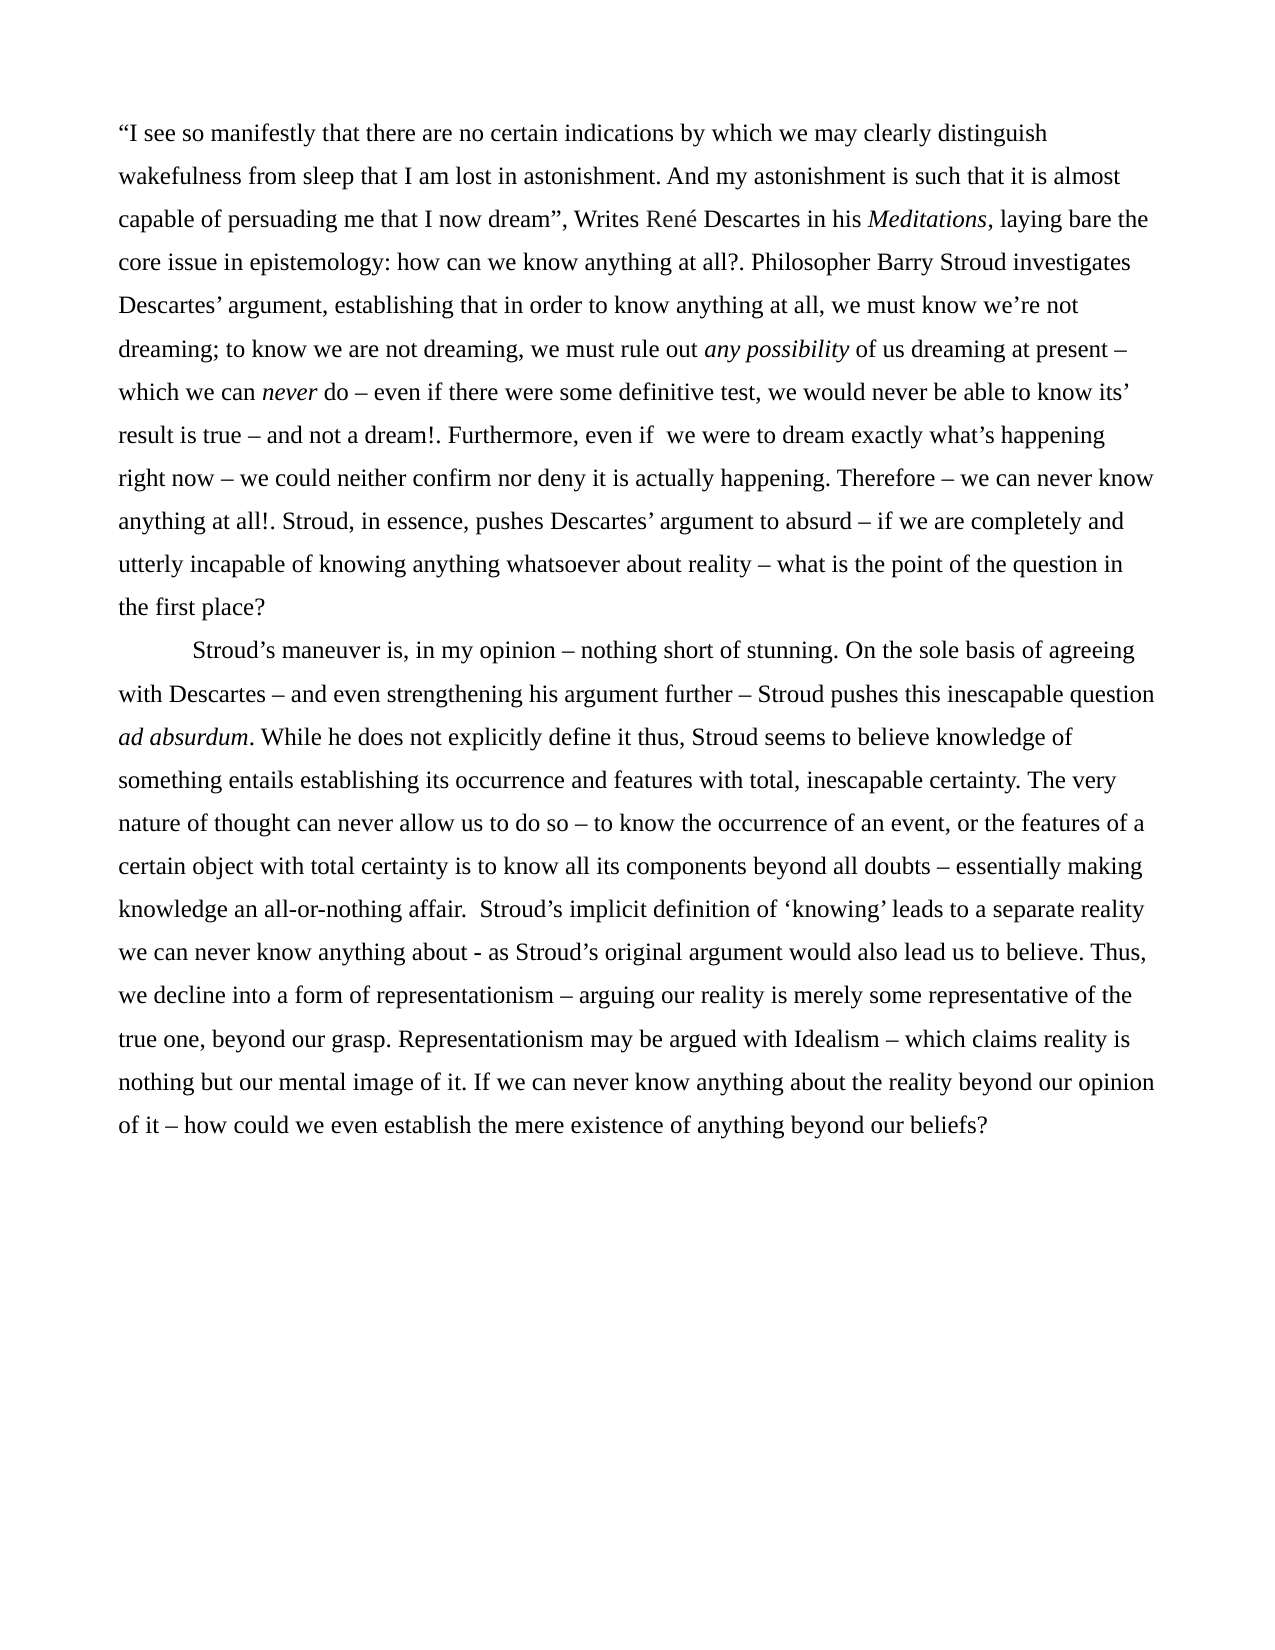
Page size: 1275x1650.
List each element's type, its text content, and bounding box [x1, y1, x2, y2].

text Stroud’s maneuver is, in my opinion – nothing short of stunning. On the sole basis of agreeing with Descartes – and even strengthening his argument further – Stroud pushes this inescapable question ad absurdum. While he does not explicitly define it thus, Stroud seems to believe knowledge of something entails establishing its occurrence and features with total, inescapable certainty. The very nature of thought can never allow us to do so – to know the occurrence of an event, or the features of a certain object with total certainty is to know all its components beyond all doubts – essentially making knowledge an all-or-nothing affair. Stroud’s implicit definition of ‘knowing’ leads to a separate reality we can never know anything about - as Stroud’s original argument would also lead us to believe. Thus, we decline into a form of representationism – arguing our reality is merely some representative of the true one, beyond our grasp. Representationism may be argued with Idealism – which claims reality is nothing but our mental image of it. If we can never know anything about the reality beyond our opinion of it – how could we even establish the mere existence of anything beyond our beliefs? [118, 636, 1157, 1139]
text “I see so manifestly that there are no certain indications by which we may clearly distinguish wakefulness from sleep that I am lost in astonishment. And my astonishment is such that it is almost capable of persuading me that I now dream”, Writes René Descartes in his Meditations, laying bare the core issue in epistemology: how can we know anything at all?. Philosopher Barry Stroud investigates Descartes’ argument, establishing that in order to know anything at all, we must know we’re not dreaming; to know we are not dreaming, we must rule out any possibility of us dreaming at present – which we can never do – even if there were some definitive test, we would never be able to know its’ result is true – and not a dream!. Furthermore, even if we were to dream exactly what’s happening right now – we could neither confirm nor deny it is actually happening. Therefore – we can never know anything at all!. Stroud, in essence, pushes Descartes’ argument to absurd – if we are completely and utterly incapable of knowing anything whatsoever about reality – what is the point of the question in the first place? [118, 118, 1157, 621]
